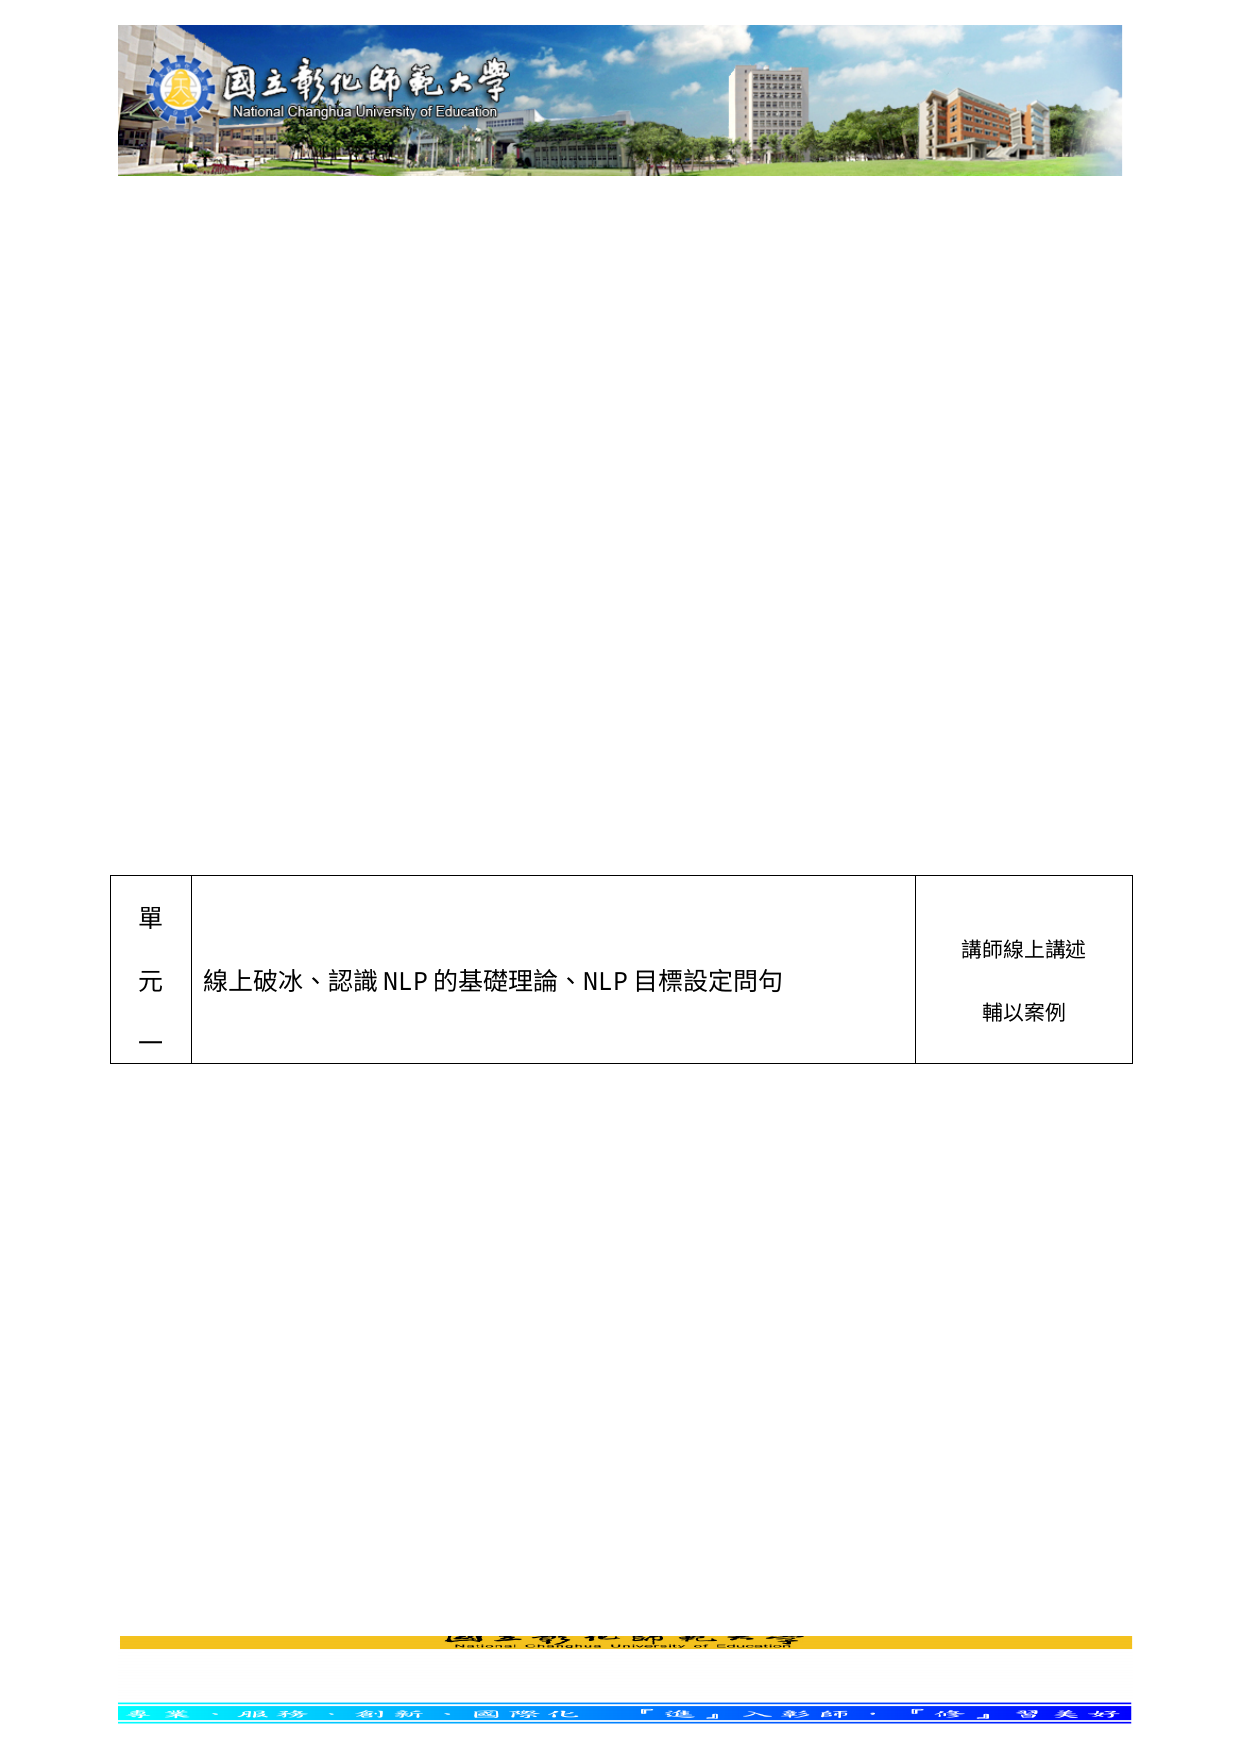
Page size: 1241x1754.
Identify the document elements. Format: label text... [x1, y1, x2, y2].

table_cell 講師線上講述 輔以案例 [916, 876, 1132, 1063]
table_cell 線上破冰、認識NLP的基礎理論、NLP目標設定問句 [192, 876, 915, 1063]
table_cell 單 元 一 [111, 876, 191, 1063]
